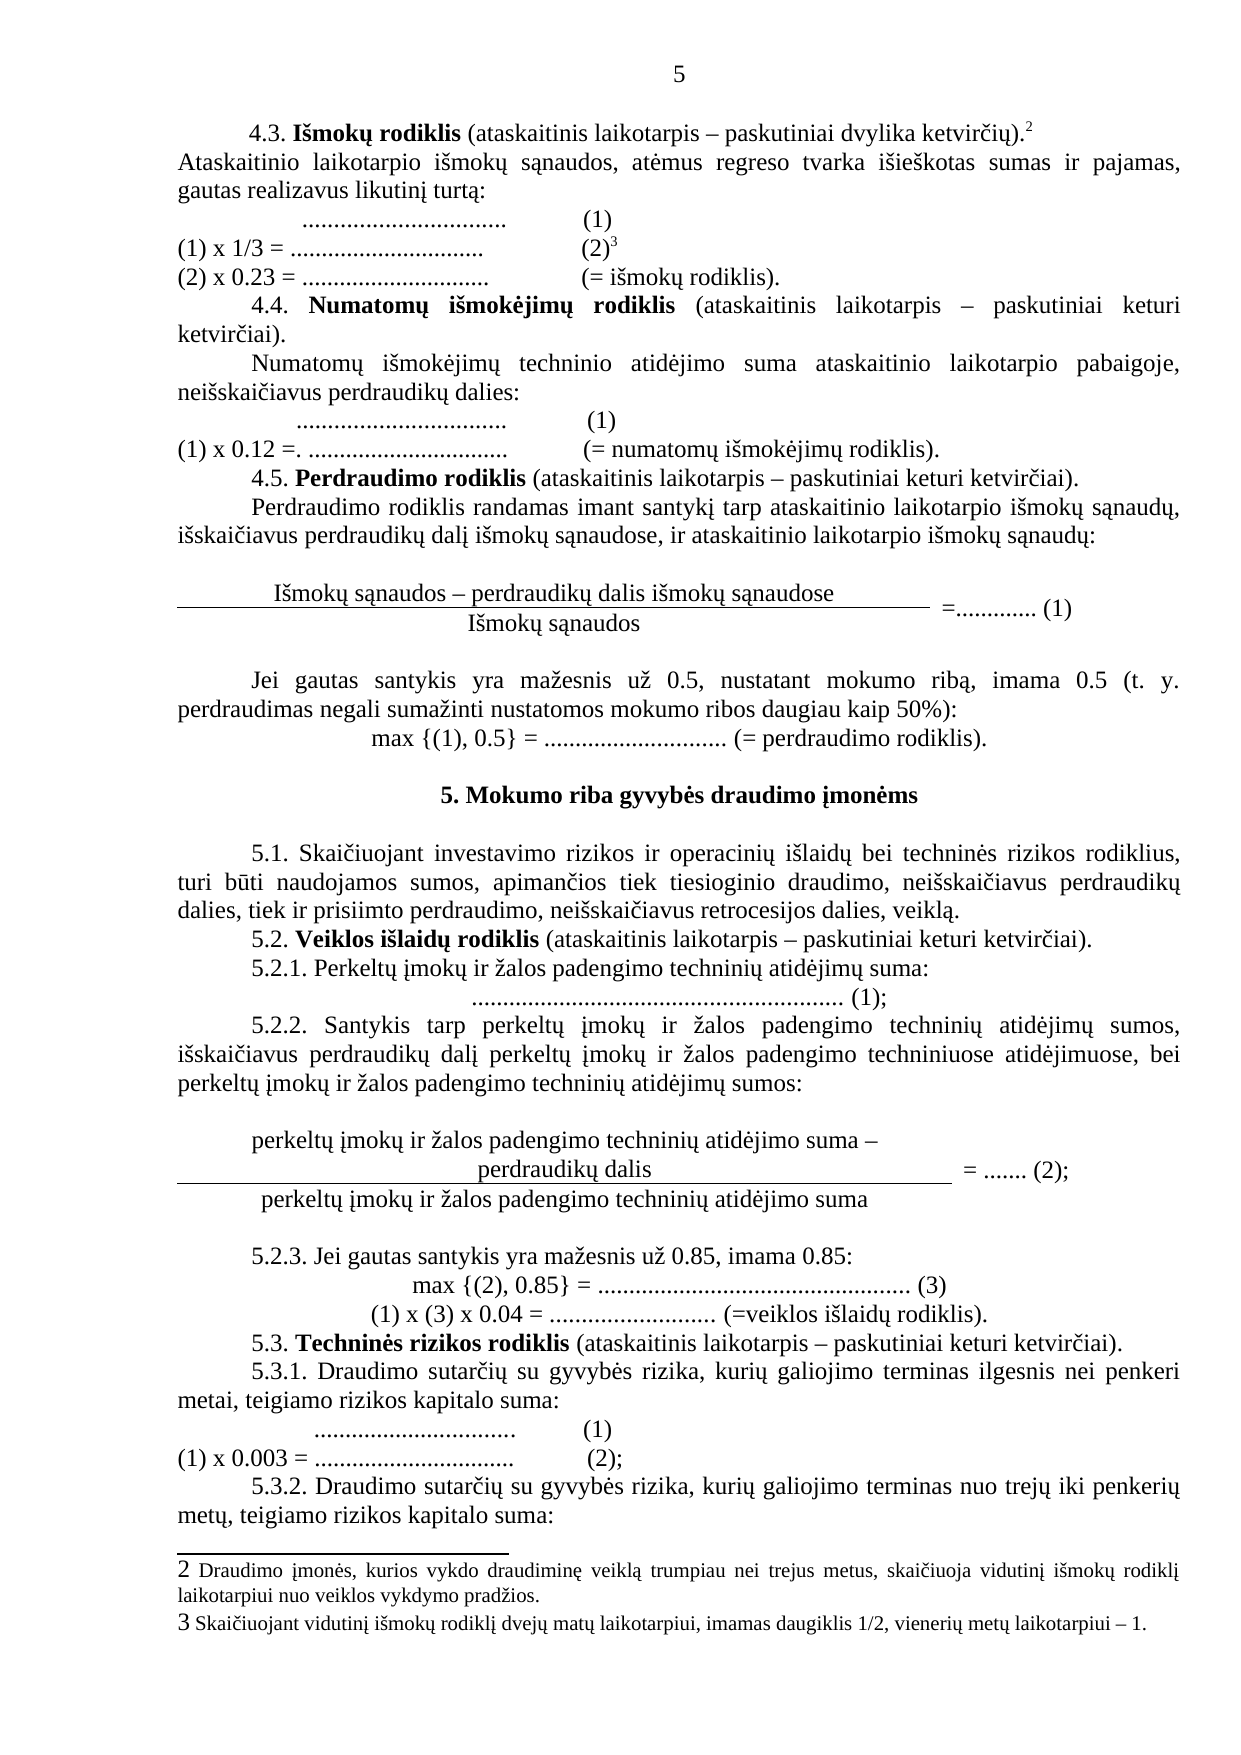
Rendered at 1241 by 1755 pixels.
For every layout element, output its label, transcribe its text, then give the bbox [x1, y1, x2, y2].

text 5. Mokumo riba gyvybės draudimo įmonėms [177, 780, 1181, 809]
text 5.2.1. Perkeltų įmokų ir žalos padengimo techninių atidėjimų suma: [177, 953, 1181, 982]
table_cell Išmokų sąnaudos [177, 608, 930, 637]
text (1) x 0.12 =. ................................ (= numatomų išmokėjimų rodiklis). [177, 434, 1181, 463]
text 5.1. Skaičiuojant investavimo rizikos ir operacinių išlaidų bei techninės rizikos rodiklius, turi būti naudojamos sumos, apimančios tiek tiesioginio draudimo, neišskaičiavus perdraudikų dalies, tiek ir prisiimto perdraudimo, neišskaičiavus retrocesijos dalies, veiklą. [177, 838, 1181, 924]
text 4.3. Išmokų rodiklis (ataskaitinis laikotarpis – paskutiniai dvylika ketvirčių). [177, 118, 1181, 147]
text (1) x 0.003 = ................................ (2); [177, 1443, 1181, 1471]
text Draudimo įmonės, kurios vykdo draudiminę veiklą trumpiau nei trejus metus, skaičiuoja vidutinį išmokų rodiklį laikotarpiui nuo veiklos vykdymo pradžios. [177, 1554, 1181, 1607]
text 4.5. Perdraudimo rodiklis (ataskaitinis laikotarpis – paskutiniai keturi ketvirčiai). [177, 463, 1181, 492]
text 5.2.3. Jei gautas santykis yra mažesnis už 0.85, imama 0.85: [177, 1241, 1181, 1270]
text (1) [177, 204, 1181, 233]
text 4.4. Numatomų išmokėjimų rodiklis (ataskaitinis laikotarpis – paskutiniai keturi ketvirčiai). [177, 291, 1181, 348]
table_header =............. (1) [930, 578, 1181, 637]
text 5.3.1. Draudimo sutarčių su gyvybės rizika, kurių galiojimo terminas ilgesnis nei penkeri metai, teigiamo rizikos kapitalo suma: [177, 1356, 1181, 1414]
table_header = ....... (2); [952, 1125, 1181, 1213]
text (1); [177, 982, 1181, 1010]
text . (1) [177, 1414, 1181, 1443]
text (1) x 1/3 = ............................... (2) [177, 233, 1181, 262]
text (1) [177, 406, 1181, 434]
text Skaičiuojant vidutinį išmokų rodiklį dvejų matų laikotarpiui, imamas daugiklis 1/2, vienerių metų laikotarpiui – 1. [177, 1607, 1181, 1636]
text Jei gautas santykis yra mažesnis už 0.5, nustatant mokumo ribą, imama 0.5 (t. y. perdraudimas negali sumažinti nustatomos mokumo ribos daugiau kaip 50%): [177, 665, 1181, 723]
text max {(2), 0.85} = (3) [177, 1270, 1181, 1299]
text Ataskaitinio laikotarpio išmokų sąnaudos, atėmus regreso tvarka išieškotas sumas ir pajamas, gautas realizavus likutinį turtą: [177, 147, 1181, 204]
text max {(1), 0.5} = (= perdraudimo rodiklis). [177, 723, 1181, 752]
text 5.2.2. Santykis tarp perkeltų įmokų ir žalos padengimo techninių atidėjimų sumos, išskaičiavus perdraudikų dalį perkeltų įmokų ir žalos padengimo techniniuose atidėjimuose, bei perkeltų įmokų ir žalos padengimo techninių atidėjimų sumos: [177, 1010, 1181, 1097]
text 5.3.2. Draudimo sutarčių su gyvybės rizika, kurių galiojimo terminas nuo trejų iki penkerių metų, teigiamo rizikos kapitalo suma: [177, 1471, 1181, 1529]
text 5.2. Veiklos išlaidų rodiklis (ataskaitinis laikotarpis – paskutiniai keturi ketvirčiai). [177, 924, 1181, 953]
text Numatomų išmokėjimų techninio atidėjimo suma ataskaitinio laikotarpio pabaigoje, neišskaičiavus perdraudikų dalies: [177, 348, 1181, 406]
text 5.3. Techninės rizikos rodiklis (ataskaitinis laikotarpis – paskutiniai keturi ketvirčiai). [177, 1328, 1181, 1356]
table_header perkeltų įmokų ir žalos padengimo techninių atidėjimo suma – perdraudikų dalis [177, 1125, 952, 1183]
table_cell perkeltų įmokų ir žalos padengimo techninių atidėjimo suma [177, 1184, 952, 1213]
text (1) x (3) x 0.04 = (=veiklos išlaidų rodiklis). [177, 1299, 1181, 1328]
text (2) x 0.23 = .............................. (= išmokų rodiklis). [177, 262, 1181, 291]
text Perdraudimo rodiklis randamas imant santykį tarp ataskaitinio laikotarpio išmokų sąnaudų, išskaičiavus perdraudikų dalį išmokų sąnaudose, ir ataskaitinio laikotarpio išmokų sąnaudų: [177, 492, 1181, 549]
table_header Išmokų sąnaudos – perdraudikų dalis išmokų sąnaudose [177, 578, 930, 607]
